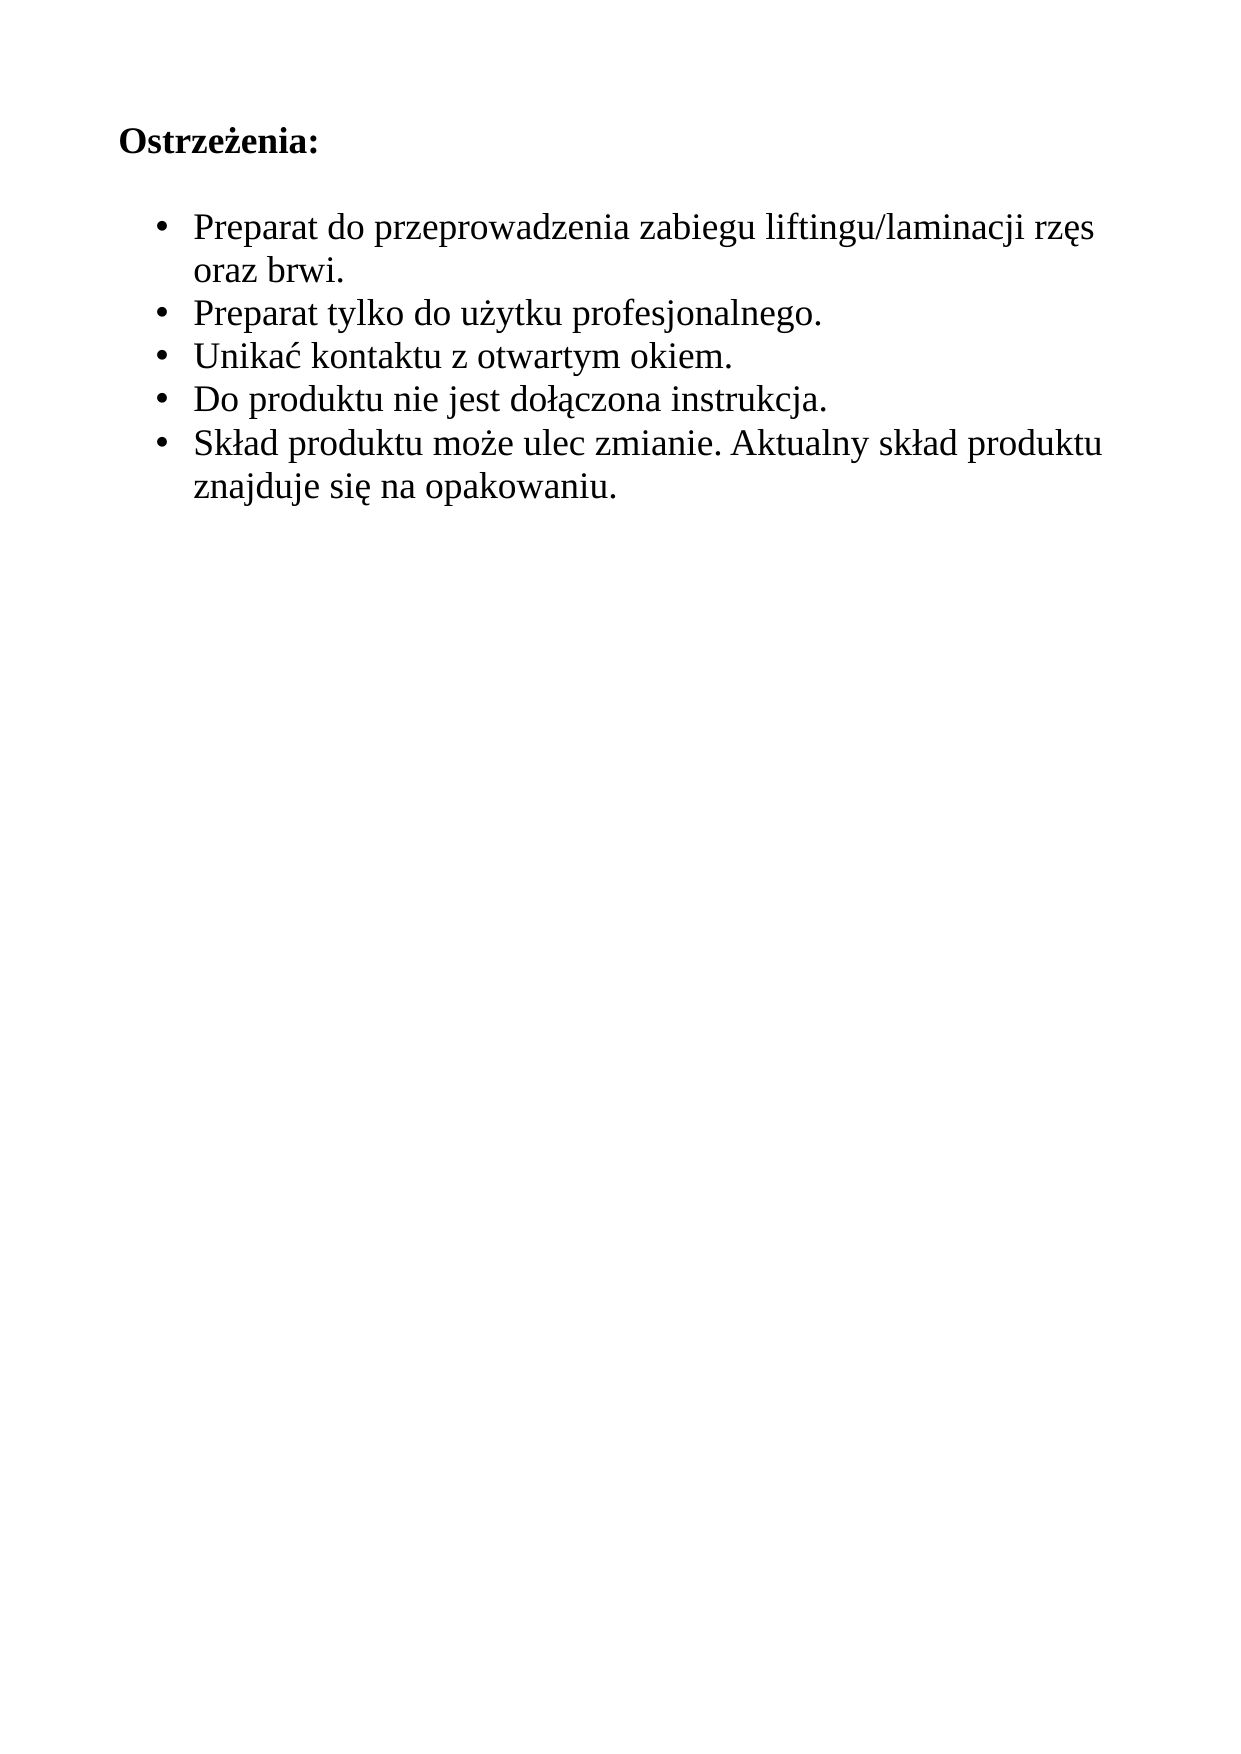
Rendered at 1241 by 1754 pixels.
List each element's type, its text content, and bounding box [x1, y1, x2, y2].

list Skład produktu może ulec zmianie. Aktualny skład produktu znajduje się na opakowaniu. [156, 420, 1122, 506]
list Preparat tylko do użytku profesjonalnego. [156, 291, 1122, 334]
text Ostrzeżenia: [118, 118, 1122, 161]
list Unikać kontaktu z otwartym okiem. [156, 334, 1122, 377]
list Preparat do przeprowadzenia zabiegu liftingu/laminacji rzęs oraz brwi. [156, 204, 1122, 291]
list Do produktu nie jest dołączona instrukcja. [156, 377, 1122, 420]
